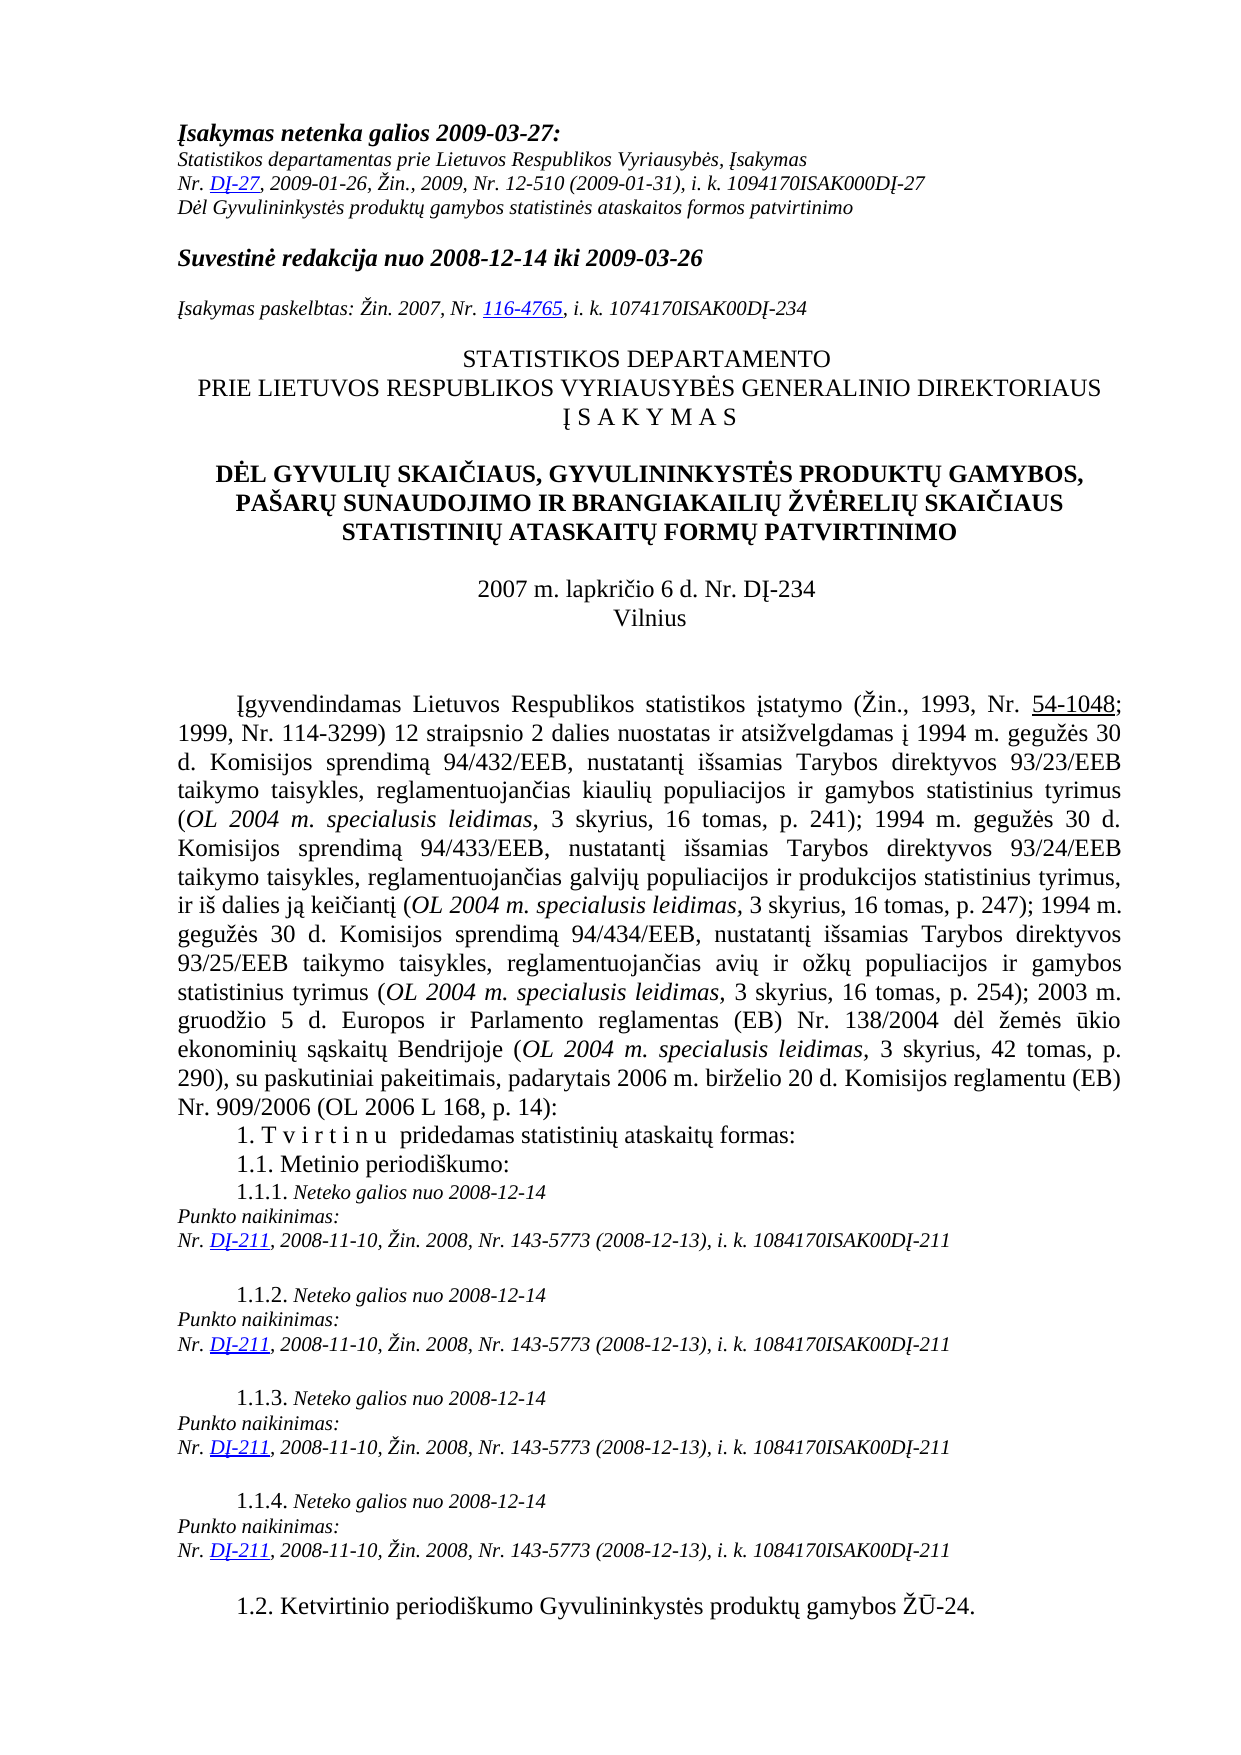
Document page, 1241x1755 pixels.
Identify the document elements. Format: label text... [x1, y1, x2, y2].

text 1.1.3. Neteko galios nuo 2008-12-14 [177, 1384, 1122, 1411]
text Dėl Gyvulininkystės produktų gamybos statistinės ataskaitos formos patvirtinimo [177, 195, 1122, 219]
text Suvestinė redakcija nuo 2008-12-14 iki 2009-03-26 [177, 243, 1122, 272]
text ĮSAKYMAS [177, 402, 1122, 430]
text Įsakymas netenka galios 2009-03-27: [177, 118, 1122, 147]
text 1.2. Ketvirtinio periodiškumo Gyvulininkystės produktų gamybos ŽŪ-24. [177, 1591, 1122, 1619]
text Nr. DĮ-211, 2008-11-10, Žin. 2008, Nr. 143-5773 (2008-12-13), i. k. 1084170ISAK00DĮ-211 [177, 1228, 1122, 1252]
text 1.1. Metinio periodiškumo: [177, 1149, 1122, 1178]
text Nr. DĮ-211, 2008-11-10, Žin. 2008, Nr. 143-5773 (2008-12-13), i. k. 1084170ISAK00DĮ-211 [177, 1331, 1122, 1356]
text 1.1.1. Neteko galios nuo 2008-12-14 [177, 1178, 1122, 1204]
text Įgyvendindamas Lietuvos Respublikos statistikos įstatymo (Žin., 1993, Nr. 54-1048; 1999, Nr. 114-3299) 12 straipsnio 2 dalies nuostatas ir atsižvelgdamas į 1994 m. gegužės 30 d. Komisijos sprendimą 94/432/EEB, nustatantį išsamias Tarybos direktyvos 93/23/EEB taikymo taisykles, reglamentuojančias kiaulių populiacijos ir gamybos statistinius tyrimus (OL 2004 m. specialusis leidimas, 3 skyrius, 16 tomas, p. 241); 1994 m. gegužės 30 d. Komisijos sprendimą 94/433/EEB, nustatantį išsamias Tarybos direktyvos 93/24/EEB taikymo taisykles, reglamentuojančias galvijų populiacijos ir produkcijos statistinius tyrimus, ir iš dalies ją keičiantį (OL 2004 m. specialusis leidimas, 3 skyrius, 16 tomas, p. 247); 1994 m. gegužės 30 d. Komisijos sprendimą 94/434/EEB, nustatantį išsamias Tarybos direktyvos 93/25/EEB taikymo taisykles, reglamentuojančias avių ir ožkų populiacijos ir gamybos statistinius tyrimus (OL 2004 m. specialusis leidimas, 3 skyrius, 16 tomas, p. 254); 2003 m. gruodžio 5 d. Europos ir Parlamento reglamentas (EB) Nr. 138/2004 dėl žemės ūkio ekonominių sąskaitų Bendrijoje (OL 2004 m. specialusis leidimas, 3 skyrius, 42 tomas, p. 290), su paskutiniai pakeitimais, padarytais 2006 m. birželio 20 d. Komisijos reglamentu (EB) Nr. 909/2006 (OL 2006 L 168, p. 14): [177, 689, 1122, 1120]
text Punkto naikinimas: [177, 1411, 1122, 1435]
text DĖL GYVULIŲ SKAIČIAUS, GYVULININKYSTĖS PRODUKTŲ GAMYBOS, PAŠARŲ SUNAUDOJIMO IR BRANGIAKAILIŲ ŽVĖRELIŲ SKAIČIAUS STATISTINIŲ ATASKAITŲ FORMŲ PATVIRTINIMO [177, 459, 1122, 545]
text 2007 m. lapkričio 6 d. Nr. DĮ-234 [177, 574, 1122, 603]
text Nr. DĮ-27, 2009-01-26, Žin., 2009, Nr. 12-510 (2009-01-31), i. k. 1094170ISAK000DĮ-27 [177, 171, 1122, 195]
text Statistikos departamentas prie Lietuvos Respublikos Vyriausybės, Įsakymas [177, 147, 1122, 171]
text Nr. DĮ-211, 2008-11-10, Žin. 2008, Nr. 143-5773 (2008-12-13), i. k. 1084170ISAK00DĮ-211 [177, 1538, 1122, 1562]
text Punkto naikinimas: [177, 1204, 1122, 1228]
text 1.1.2. Neteko galios nuo 2008-12-14 [177, 1281, 1122, 1307]
text STATISTIKOS DEPARTAMENTO PRIE LIETUVOS RESPUBLIKOS VYRIAUSYBĖS GENERALINIO DIREKTORIAUS [177, 344, 1122, 402]
text 1.1.4. Neteko galios nuo 2008-12-14 [177, 1487, 1122, 1514]
text Punkto naikinimas: [177, 1307, 1122, 1331]
text Nr. DĮ-211, 2008-11-10, Žin. 2008, Nr. 143-5773 (2008-12-13), i. k. 1084170ISAK00DĮ-211 [177, 1435, 1122, 1459]
text Punkto naikinimas: [177, 1514, 1122, 1538]
text 1. Tvirtinu pridedamas statistinių ataskaitų formas: [177, 1120, 1122, 1149]
text Vilnius [177, 603, 1122, 632]
text Įsakymas paskelbtas: Žin. 2007, Nr. 116-4765, i. k. 1074170ISAK00DĮ-234 [177, 296, 1122, 320]
